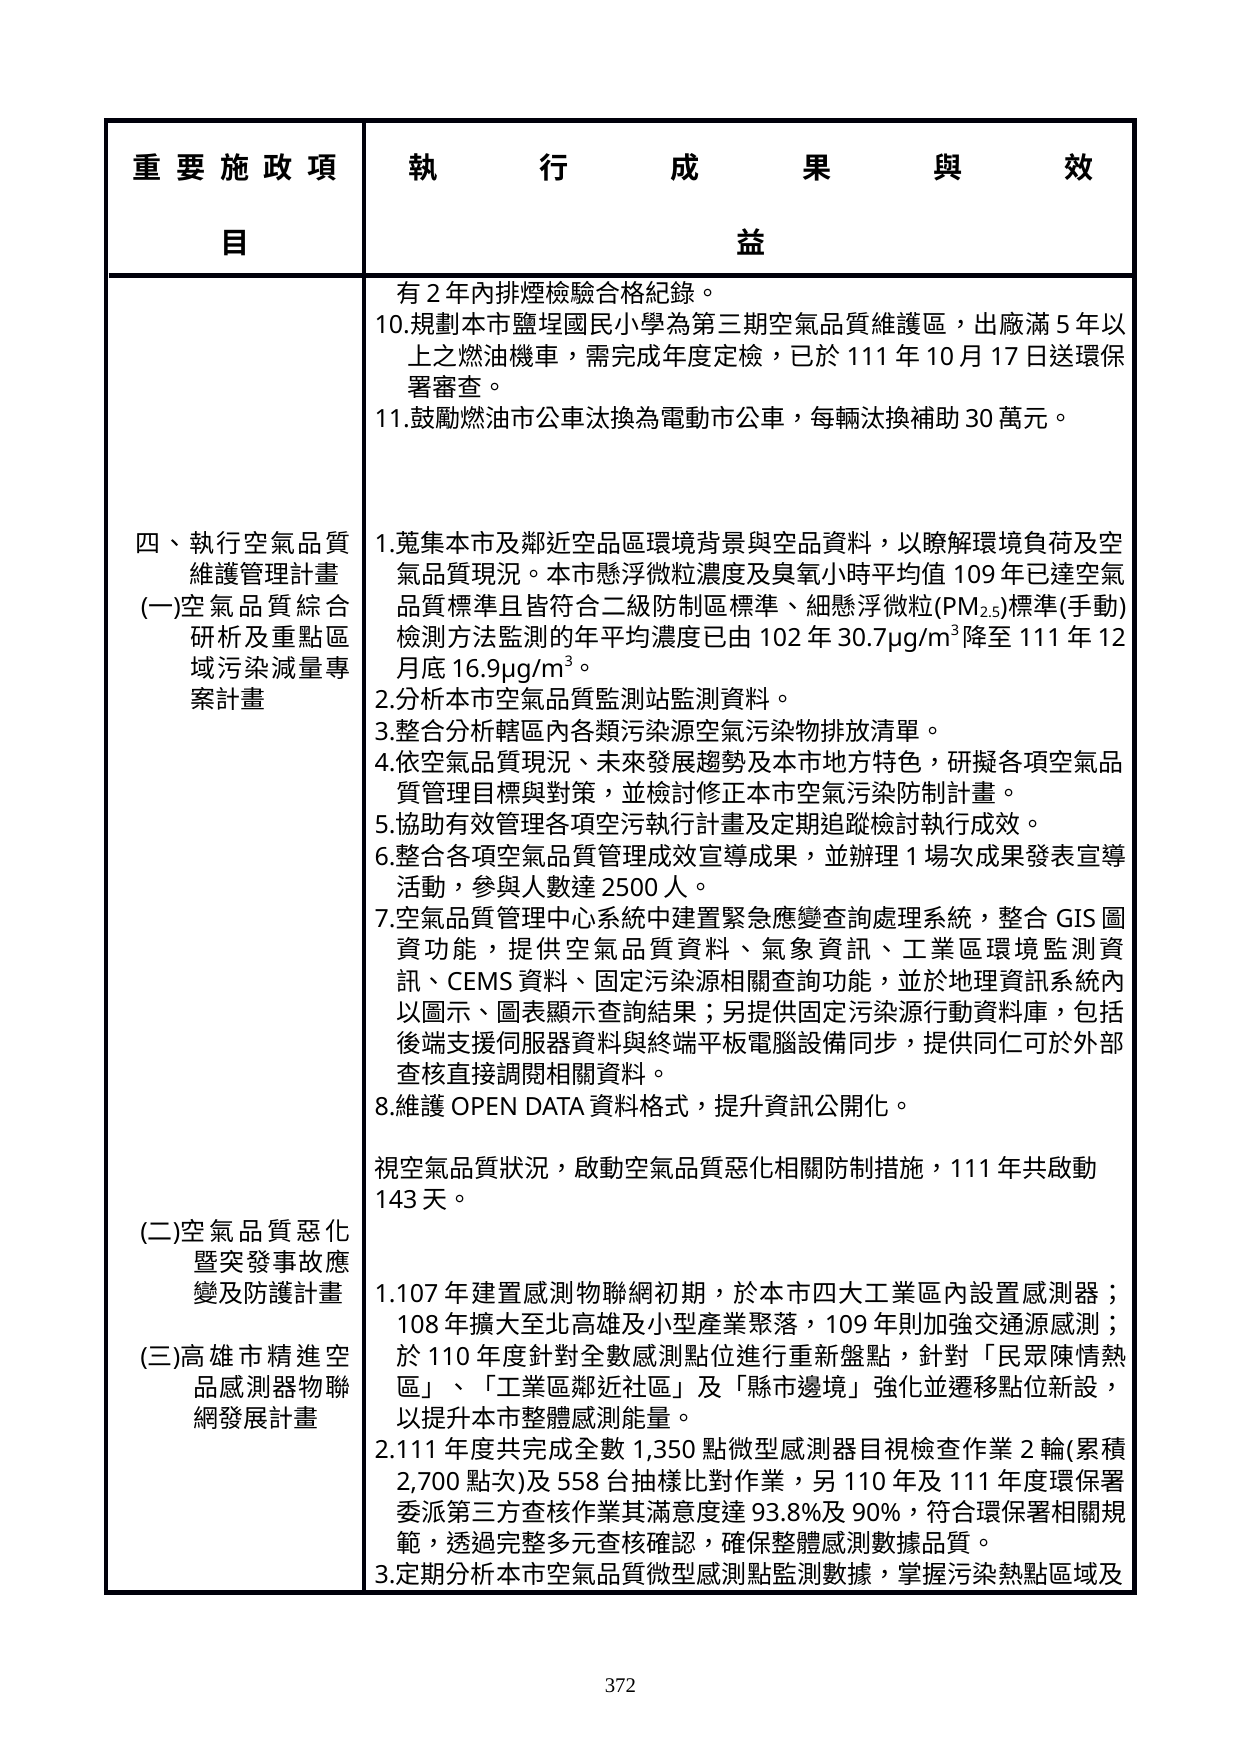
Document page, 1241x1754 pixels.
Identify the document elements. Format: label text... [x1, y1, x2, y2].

table_header 重要施政項目 [108, 123, 362, 273]
table_cell 壹、空氣污染防制及噪音管制 一、固定污染防制各項管制計畫 固定污染源許可管制計畫 固定污染源連續自動監測設施系統管理計畫 固定污染源空污費徵收計畫 揮發性有機物稽查管制計畫 高雄市空氣污染巡查檢測計畫 高雄市室內空氣品質管理計畫 高雄市餐飲業暨紙錢集中焚燒輔導計畫 高雄市補助餐飲業及攤商裝設或租賃空氣污染管末處理設備計畫 高雄市固定污染源總量管制管理計畫 二、逸散污染源管制各項計畫 加強街道揚塵洗掃計畫 營建工程空氣污染防制費徵收、審查暨查核計畫 河川揚塵管制 空品淨化區業務計畫 三、移動污染源各項管制計畫 降低機車空氣污染綜合計畫 執行柴油車排煙管制計畫 四、執行空氣品質維護管理計畫 空氣品質綜合研析及重點區域污染減量專案計畫 空氣品質惡化暨突發事故應變及防護計畫 高雄市精進空品感測器物聯網發展計畫 五、噪音振動管制 本市航空噪音補助 本市道路、鐵路及大眾運輸系統噪音管制事項 貳、土壤及水污染管理防治 一、水污染防治 流域污染調查與總量管理 民眾參與計畫 二、飲用水管理 飲用水水質監測及宣導 三、土壤及地下水污染防治 土壤及地下水調查及驗證工作相關計畫 土壤及地下水場址列管狀況 四、毒性化學物質管理 管制現況與宣導 五、環境用藥管理 管制現況與宣導 六、毒性化學物質災害防救 毒災聯防組織建置與訓練 毒災防救演練 參、垃圾集運、一般廢棄物回收、環境消毒及病媒防治、溝渠清疏、公廁管理及整修 一、垃圾集運、與資源回收 垃圾清運維護市容環境 二、一般廢棄物回收 提升回收量，降低垃圾清運量 三、環境消毒及病媒防治 依據「高雄市登革熱生態滅蚊防疫計畫」，持續配合市府「孳檢為主，消毒為輔」之登革熱防治策略 辦理「高雄市滅鼠週」前發放，以防治家鼠危害 四、溝渠清疏 每年清疏各行政區，並將每日清疏作業情形上傳溝渠清疏平台公告市民周知 每年汛期前完成易淹水路段清疏作業 五、公廁管理及整修 推動「全面提升優質公廁精進計畫」，加強公廁維護檢查 六、補助汰換老舊垃圾清運車輛計畫(中央補助款) （一）低碳垃圾車補助汰換 七、資源回收工作計畫(中央補助款) 推動資源回收工作，暢通資源回收管道，提升資源回收成效 八、清潔隊隊員人力補充 清潔隊員甄試，陸續分發進用 肆、都市廢棄物處理 一、都市垃圾處理 以多元化處理垃圾並邁向自動化之管理 以「再利用為主，最終處置為輔 」之政策，推動垃圾零廢棄目標 以掩埋處理解決本市不可燃、不適燃及緊急時廢棄物 之清理問題 執行衛生掩埋場管理計畫 二、事業廢棄物管理 建立事業機構事業廢棄物處理資料，查核管理各列管事業機構及立案之事業棄物清除處理機構 伍、環境影響估及公害糾紛調處 一、環境影響評估 審查環境影響評估案件暨監督查核管理 宣導環境影響評估 二、淨零城市及永續發展 辦理高雄巿永續發展會會議 建構永續淨零城市 執行低碳永續家園執行計畫 執行綠色消費及採購業務推動計畫 成立ICLEI辦公室，積極參與國際事務 三、公害糾紛調處 強化公害糾紛處理機制 公害糾紛宣導 陸、環境教育 一、辦理環境教育相關事項 辦理環境講習及環教第19條查核 辦理環境教育宣導及活動 國家環境教育獎(初選) 環境教育設施場所及環境教育機構認證 補助辦理環境教育計畫及環境教育人員認證 社區及志工培力 重塑清淨海岸風貌 向海致敬-海岸清潔維護 柒、環境污染稽查 一、環境稽查 違反環境衛生 稽查工廠(場)、營建工地空氣污染與噪音稽查成效 二、水污染稽查 人民陳情水污染案件稽查 飲用水稽查 依據環保署「110年度飲用水管理重點稽查管制計畫」，針對本市各項飲用水稽查採樣項目辦理情形 捌、環境污染檢驗 一、環境空氣品質監測 人工監測站 自動監測站及監測車 二、環境水體水質監測暨檢驗 河川水質監測 湖潭水質監測 三、飲用水檢驗分析 四、其他空氣、水質、廢棄物等檢測(包含地下水、事業廢(污)水、廢棄物檢驗分析、異味污染物量測) 五、噪音及環境中非游離輻射監測 環境及交通噪音監測 環境中非游離輻射監測 六、實驗室QA／QC檢驗 能力試驗計畫 實驗室認證 玖、中區資源回收廠 一、業務管理 回饋設施及環保教育宣導業務 二、垃圾焚化業務 垃圾焚化規劃 垃圾焚化操作 三、岡山廠垃圾焚化業務 垃圾焚化規劃 垃圾焚化操作 拾、南區資源回收廠 一、業務管理 一般事務 回饋設施營運 二、垃圾焚化操作 營運業務 操作業務 三、仁武廠區 業務管理 垃圾焚化規劃 垃圾焚化操作 回饋金之執行使用 回饋設施營運 拾壹、整體風險管理(含內部控制)推動情形 [108, 274, 362, 1590]
table_header 執 行 成 果 與 效 益 [366, 123, 1132, 273]
table_cell 賡續推動許可制度；確認固定污染源污染物排放量資料，並建立資料庫；111年1月至12月共受理固定源設置49件次、變更5件次、操作59件次、異動305件次、展延343件次及補換發證145件次，共計906件。 核發設置許可證60件、操作許可證653件。 執行703條製程許可證法規符合度查核，未依據固定污染源操作許可證規定操作之製程，依法進行告發處分。 執行41根次公私場所排放口定期檢測現場監督作業，確保檢測公司均依照標準流程進行檢測，以維護檢測數據之公正性。 執行展延通知及資訊公開通知，共計381件及235件。 辦理1場次之空污改善會議。 本市公告應連線第一批至第五批公私場所共有31家工廠109根排放管道，除中鋼公司4根次無法裝設儀器之管道外，其餘皆已完成連線；而非公告對象自行連線共有8根。根據最新公告之管理辦法所有連線工廠應傳送即時資料，目前已全數進行即時資料傳輸。 執行各項功能查核：相對準確度測試查核25根次、相對準確度測試監督26根次、標準氣體查核27根次、不透光率查核16根次、不透光率監督20根次、二氧化氮查核20根次、法規符合度查核84根次及現場評鑑5廠次。 111年辦理「CEMS管理辦法宣導說明會」1場次。 執行110年第4季~111年第3季空污費申報建檔共5,443家次，空污費審查共5,443家次，其111年度追繳金額為658萬元。 以「空污費網路申報及查詢系統」為比較基準，藉由現場查核、上下游比對及與固定空氣污染源管理資訊系統比對等方式，強化數據正確性及確認業者申報方式之合理性。其111年度共追繳空污費658萬元。 統計111年1-12月辦理收繳空污費共5億0,974萬餘元。 執行本市110年度現場查核作業，空污費針對SOx、NOx、VOCs及TSP等污染物進行現場查核，共計完成275家次；排放量查核共計76家次。 111年度共辦理2場次法規暨申報系統使用說明會，共邀集259家公私場所與會輔導；辦理2場次高雄市汽電共生鍋爐生煤使用管控研商會議，協商減煤56.8萬公噸；辦理1場次揮發性有機物自廠係數建置申請審查會議。 執行159家次VOCs納管行業法規符合度查核及排放量確認作業。 查核12家次流通市場販賣塗料標示規範符合情形，查有8家次販賣有法規管制類別塗料，其商品皆有依法標示規範內容。 查核石化製程廢氣燃燒塔操作狀況27廠次，針對未符合法規規範者皆有要求業者進行改善。 VOCs行業別申報審查609件次、廢氣燃燒塔相關使用申請審查63件次及歲修申請作業審查144件次、加油站相關申請文書審查526件次。 執行石化製程歲修期間現場查核15家次，查有相關歲修單元未有效收集廢氣者，現場立即輔導業者進行修護改善。 執行石化製程及儲槽設備元件檢測42,061點次與裝載操作設施設備元件洩漏調查8,010點次，檢測有洩漏點數共345點，統計洩漏元件經修護後達成之VOCs削減量為51.31噸。並運用紅外線氣體顯像測漏儀執行石化業設備元件洩漏監測共21小時。 執行排放管道VOCs檢測10根次、周界或管道異味官能檢測作業16點次、內浮頂槽浮頂上方VOCs濃度檢測30點次及冷卻水塔VOCs濃度檢測10點次，共測有管道異味官能檢測作業1點次及內浮頂槽浮頂上方VOCs濃度檢測2點次，不符法規標準。 更新本市加油站家基本資料庫267家次，並執行50家加油站之油氣回收(A/L)檢測作業，共抽測995支油槍，執行25站次氣漏檢測作業。另執行加油站油氣回收設施現場查核及輔導58站次，查有相關油氣逸散單元，現場立即輔導業者進行修護改善 邀請專家學者辦理4場次固定污染源空氣污染物減量輔導會議。 辦理轄內未列管公司場所清查作業507家次。 辦理戴奧辛及重金屬污染源巡查作業，以掌握排放源之實際操作現況，進行全面法規符合度巡查工作209根次查核。 辦理可能異味來源工廠巡查作業360家次，並辦理5場次減量輔導會議。 辦理農廢露天燃燒巡查作業及宣導說明會，共計巡查493公頃並辦理2場次宣導說明會。 辦理管道檢測作業，管道戴奧辛檢測9根次、重金屬檢測10根次、異味檢測10根次，並於指定位置完成鋼瓶採樣分析作業6點次。 辦理有害空氣污染物空品監測作業，完成楠梓空品測站戴奧辛、重金屬、及酸鹼氣體空品監測各4次，大社工業區周界重金屬及醛酮化合物空品監測各6點次、揮發性有機物空品監測23點次、酸鹼氣體空品監測16點次，臨海工業區及中油高雄煉油廠之揮發性有機物空品監測37點次。 111年度完成五常里民宅、三奶里活動中心及潮寮國中之OP-FTIR連續監測各計365日，另新設大社工業區南側OP-FTIR測站並執行連續監測計275日。 執行室內空氣品質巡查檢測計302場次，包含本市公告列管場所及預公告新增場所。 執行17家公告場所稽查檢測作業及13家非公告場所標準值檢測作業，其中一間醫療機構二氧化碳濃度超標，經改善後已符合標準。 本年度總計核發189家自主管理標章，包括公告場所68家優良級標章、109家良好級標章；非公告場所10家優良級標章、2家良好級標章。 辦理2場次室內空氣品質自主管理標章宣導說明會。 辦理2場次輔導改善會議，提供具體改善方案或建議予場所，作為其室內空氣品質檢討及改善之依據。 111年完成104家次寺廟巡查作業，其中新增擴充巡查寺廟基本資料2家次、更新維護寺廟基本資料102家次。於三大節慶辦理紙錢集中燒活動，總收運量為823.39公噸，以功代金本年度配合環保署政策推動全國性以功代金超商平台募款活動，111年度本市共新增4家社福團體加入，目前參與之社福團體計有19家；111年度以功代金響應金額約為新台幣108.7萬餘元，並於8月21日配合「淨零綠生活澄清湖環湖走騎活動」進行以功代金現場擺攤宣導；結合南區廠及仁武廠新設置紙錢專用金爐推動平日紙錢集中燒活動，統計至12月31日，共收運32.6公噸。統計111年紙錢集中焚燒及以功代金成果，推估約可減少燃燒紙錢866.86公噸，減少粒狀污染物污染物排放量3.05公頓。 111年餐飲業巡查作業完成巡檢405家次，其中包含「行政院環境保護署-餐飲業空氣污染防制設施管理辦法」納管之一定規模餐飲業共計列管75個單位、344家餐廳；此外，針對非屬一定規模餐飲業巡查61家次；配合召開1場次「餐飲業法規宣導說明會」；另辦理國中小教育宣導會議5場次。 受理申請餐飲業及攤商裝設或租賃空氣污染管末處理設備案件，已完成補助43家餐飲業，共計新增靜電機74台、水洗機7台、異味處理機2台及活性碳吸附裝置4台，其中設備採用購置方式有78台、租賃有9台，每年可削減懸浮微粒1.441公噸、非甲烷碳氫化合物7.015公噸。 完成排放量減量分析作業：高屏地區空氣污染物總量管制第一期程共列管468家既存固定污染源，統計至第一期程最後四季，實際減量約10,527公噸空氣污染物。 已核發削減量差額共99件，TSP、SOx、NOx、VOCs核發量分別為769.1、5,552、7,793.1、2,718.9公噸；並已有完成73件差額交易移轉案件，總交易移轉量合計為2,135公噸，及已辦理30家次固定污染源空氣污染物削減量差額抵換作業。 已完成74家次公私場所提出新設或變更固定污染源污染物排放量增量抵換來源案件申請會審審核，包含17家次新設或變更達一定規模案件及57家次未達一定規模之設置或操作許可證申請案件。 統計目前尚有實際削減量差額證明有效期屆滿辦理展延前，須將指定10%差額限交易予不同法人，包含：粒狀污染物約70公噸、硫氧化物486公噸、氮氧化物744公噸、揮發性有機物133公噸。另為優先掌握各公私場所向環保局提出收回申請意願，環保局已於111年12月9日函文各公私場所。 採用2部中型油電複合動力洗街車及2部小型掃街機具，針對本市PM10濃度較高行政區域，進行加強街道揚塵洗掃工作，111年度共計完成機具洗街8,509.12公里、機具掃街4645.66公里。 推估TSP削減量：181.54公噸；PM10削減量：34.20公噸；PM2.5削減量：7.99公噸。 執行道路普查300條及作業現場自主查核30條。 完成洗掃作業前後街塵負荷檢測成效評估工作，平均街塵負荷削減率為55.30%、坋土負荷削減率為53.30%。 111年度1-12月營建空污費共徵收7,038件，徵收金額326,945,805元。 111年度邀請本市營建業主、承包商、公家機關、大型營造公司等單位，舉辦「營建工程空氣污染防制費查核及巡查管制宣導線上說明會」2場次；並辦理技術轉移教育訓練1場次。 111年度10月辦理「營建工地智能管制新模式」成果記者會1場次，廣邀媒體記者宣導新式空氣污染防制設備，以達宣傳效果。 111年度1-12月共計完成20,775處次營建工地、河川疏濬工程等之(稽)巡查及建檔作業。其中，假日巡查數量達1,207處次。 公共道路洗掃清潔維護：針對公共道路之管線工程及污染之公共路面清潔執行維護作業，111年1-12月共有57家工地及72家工廠認養洗掃工區周邊道路，以加強維護周邊環境，統計111年1-12月度總洗掃道路長度為42,919.32公里，推估TSP粒狀污染物減量達592.29公噸。 111年度於高屏堰110及111年採售分離週邊計畫(右岸出料)、高雄市第95期市地重劃工程、高雄市第96期市地重劃工程、儲槽新建工程、新加坡商英特格股份有限公司高雄路竹園區廠房新建工程，等5處架設CCTV監控作業即時監控系統架設，以即時掌握營建工地防制設施完善及現場施工情形。 111年度1-12月共完成10場工地周界TSP檢測，另完成15點次施工機具油品抽測，檢測結果皆符合法規標準。 111年度1-12月共完成施工機具調查108件，施工機具排煙檢測(不透光)60件，有57台施工機具檢測值符合儀器測定認定標準1.0 m-1以下，並核發施工機具自主管理標章共計28張，另輔導工地裝設濾煙器10台。 辦理本市固定源散性粒狀污染物稽巡查作業，統計111年度1-12月完成1,907點次巡查作業，其中180件為假日巡查或機關指定。 111年度1-12月執行本市工業區路面巡查作業，共計完成548處次，2處次路面髒污案件，現場已立即改善。 協助執行營建噪音巡查作業，統計111年度1-12月完成363點次檢測數。 111年度1-12月完成港區37個巡查天，並參與港區裝卸業者說明會議，提供空氣污染防制相關意見供高雄港務分公司及裝卸業者們參考。 111年分別完成高屏溪裸露灘地里嶺大橋至雙園大橋間例行性巡查119天次。 111年辦理2場次高屏溪沿岸校園河川揚塵防護宣導說明會，宣導人數共約398人次。 111年辦理2場次高屏溪沿岸區里河川揚塵防護宣導說明會，宣導人數共約423人。 111年辦理1場次高屏溪河川揚塵預通報中級演練，參與人數約58人。 111年辦理1場次與環保署、水利單位及屏東縣環保局召開揚塵防制聯繫會議，主要討論目前河川揚塵防制現況、裸露地改善區域規劃及提出未來建議工作事項，以利後續本市對河川揚塵防制作為。 111年完成2次高屏溪裸露灘地衛星影像面積調查。 完成拍攝1部河川揚塵防制宣導影片，於辦理各項河川揚塵防制宣導作業時，提供民眾觀看，以達宣導成效。 建置及維護高屏溪沿岸揚塵預警及通報系統，除提供即時空氣品質預警訊息外，並提供相關氣象背景資料，作為後續預警通報之參考。 111年完成4次高屏溪沿岸裸露地分佈狀況及周邊污染源空拍。 111年針對高屏溪沿岸易發生河川揚塵污染路段共進20,234.5公里洗街作業TSP削減量達279.24公噸、PM10削減量達52.6公噸。 依據『高雄市政府空氣品質淨化區設置及管理要點』，持續推動公私有土地或國有非公用土地設置空品淨化區，111年度共計核定13案空品淨化區，其中5案已完工，8案不及於當年度設置，保留至112年執行，5案新增綠地面積3072M2、5處綠牆新增綠地面積244M2。 建置空品淨化區進行線上自主提報以及線上申報系統。更新環保署及本市空污基金補助設置之空品淨化區相關基本資料庫、綠化減碳及污染物淨化量資料庫、成果現況網頁。 全面推動441處空品淨化區自主管理，本年度完成本市空品淨化區200處基地現場查核作業，428處(經扣除13處無法提報)配合自主管理線上提報，提報率達100%。 完成70處基地碳匯量測作業，調查喬木數量4,404株，碳匯量總計為1,946.0236公噸/年。 完成441空品淨化區基地之綠覆率百分比之查核紀錄，並計算其平均綠覆率為96.81%。 辦理1場次空品淨化區績優單位頒獎暨空污基金補助宣導說明會、1場次空品淨化區認養維護說明會。 拍攝空品淨化區宣導影片一部、2處（4場次）校園喬木碳匯量測教學、1場樹木碳匯宣導活動、1場環境教育宣導，製作宣導品505份。 輔導15處考評成績較差且有意願配合改善之空品淨化區，完成實質改善工作。 完成本市三個行政區（大樹區、旗山區、美濃區）全區裸露地調查，另加強仁武區裸露地調查，以上共計巡獲15筆裸露地，面積約為2.0889公頃，經輔導改善後，裸露地綠化或改善總面積約1.9687公頃，改善完成率94.25%。 媒合40家企業及11個社區，認養43處空品淨化區。 持續更新及維護空品淨化區資訊網。 篩選忠義國小、愛群國小、大寮國中3處空品淨化區，輔導設置3面植栽教育解說牌，提升校園淨化區周邊運用功能。 已完成車牌辨識作業共拍攝305,675輛次，已定檢數247,902輛次，經車牌辨識作業查驗行駛中車輛定檢完成率為81.1%。 完成機車路邊攔檢2,558其中不合格數295輛次，不合格率為11.5%；檢測不合格機車已完成複驗改善290輛次，複驗改善完成率為98.3%。 111年淘汰1-4期老舊機車共58,750輛。 至111年12月止空氣污染物削減量部分，NOX削減量為91.6噸，PM2.5削減量為19.5噸，NMHC削減量為447.7噸，CO削減量為1,272.0噸，主要的削減量來自定檢不合格機車調修改善、老舊機車淘汰、未定檢機車路邊攔檢不合格複驗改善。 受理申請汰舊1-4期車案件，完成審查並符合累計5,772件，已完成撥款補助累計共4,626件。受理高雄市汰舊並新購電動二輪車申請，完成審查並符合計3,266件，已撥款補助計2,631件，受理高雄市純新購電動二輪車申請，完成審查並符合計6,272件，已撥款補助計5,366件。另受理汰舊並新購七期燃油車申請，完成審查並符合計2,506件，已撥款補助計1,995件。 辦理機車排氣檢驗站線上教育訓練2場。 完成海報512張。 完成年度充電站巡檢工作65座及使用率低充電站拆除或轉移20座公共充電站。 完成年度汰舊老舊機車補助、機車排氣定檢、機動車科技執法噪音…等，相關宣傳及成效新聞稿3則及粉絲團文章製作8篇。 111年柴油車檢測排煙共14,034輛次，執行站內全負載及無負載檢測共計有9,975輛次，站內檢測不合格車輛有340輛，不合格率為約3.4%。 完成路邊攔檢排煙共387輛次,不合格為120輛次,整體不合格率為約31.0%。 柴油車油品檢查9,363輛次，抽油送驗40件進行含硫量檢測，其中有2件檢驗不合格，平均不合格硫含量濃度為46ppmw。 維護0800-721721免付費電話預約檢測系統。 落實推動柴油車自主管理制度共計簽約有5,692家，加入柴油車自主管理總車輛數共15,144輛次。 推動「保養為主、檢驗為輔」落實使用中柴油車保檢合一制度，環保局已完成13家柴油車認可保養廠，輔導建置執行排煙檢測能力，以落實車輛檢修品質，有效管制柴油車污染；推動認可保養廠授權為定檢示範站執行柴油車排煙檢測作業，共已有12家認可的保養廠檢驗能力評鑑合格，其中有9家已配合設立定檢示範站，協助檢驗本市柴油車輛，111年共計完成3,652輛檢驗，並提供檢測補助費用共711,000元。 推動「行動檢測站」到場檢測服務作業，結合柴油車自主管理措施，檢驗符合標準即可核發分級標章，並優先以公務單位做起，先公後私，逐步擴大服務對象。111年持續於高雄港區及台糖大型車停車場設置行動檢測站提供業者免費檢測服務；另外為管制配合運送四大超商之柴油物流車輛及進出焚化廠之廢棄物清除處理柴油車輛，協助至統一速達、捷盛運輸及億裕通運行動檢測服務；另外未擴增服務對象，協助至台電公司各營業處協助檢測作業。111年共計完成檢驗1,342輛，核發1,340張自主管理標章。 劃設本市第一期空氣品質維護區，已於110年8月5日完成公告，111年2月5日生效實施，管制範圍包含澄清湖、駁二藝術特區及壽山動物園等3處風景區，管制對象：出廠滿5年以上之柴油大客車，需有1年內排煙檢驗合格紀錄；出廠滿5年以上之燃油機車，需完成年度定檢。統計111年進出車輛符合率已超過9成。 劃設本市第二期空氣品質維護區，已於111年10月20日完成公告，112年4月20日生效實施，管制範圍包含高雄港區第一至第六貨櫃中心，管制對象:出廠滿5年以上之柴油大貨車及曳引車需有2年內排煙檢驗合格紀錄。 規劃本市鹽埕國民小學為第三期空氣品質維護區，出廠滿5年以上之燃油機車，需完成年度定檢，已於111年10月17日送環保署審查。 鼓勵燃油市公車汰換為電動市公車，每輛汰換補助30萬元。 蒐集本市及鄰近空品區環境背景與空品資料，以瞭解環境負荷及空氣品質現況。本市懸浮微粒濃度及臭氧小時平均值109年已達空氣品質標準且皆符合二級防制區標準、細懸浮微粒(PM2.5)標準(手動)檢測方法監測的年平均濃度已由102年30.7μg/m3降至111年12月底16.9μg/m3。 分析本市空氣品質監測站監測資料。 整合分析轄區內各類污染源空氣污染物排放清單。 依空氣品質現況、未來發展趨勢及本市地方特色，研擬各項空氣品質管理目標與對策，並檢討修正本市空氣污染防制計畫。 協助有效管理各項空污執行計畫及定期追蹤檢討執行成效。 整合各項空氣品質管理成效宣導成果，並辦理1場次成果發表宣導活動，參與人數達2500人。 空氣品質管理中心系統中建置緊急應變查詢處理系統，整合GIS圖資功能，提供空氣品質資料、氣象資訊、工業區環境監測資訊、CEMS資料、固定污染源相關查詢功能，並於地理資訊系統內以圖示、圖表顯示查詢結果；另提供固定污染源行動資料庫，包括後端支援伺服器資料與終端平板電腦設備同步，提供同仁可於外部查核直接調閱相關資料。 維護OPEN DATA資料格式，提升資訊公開化。 視空氣品質狀況，啟動空氣品質惡化相關防制措施，111年共啟動143天。 107年建置感測物聯網初期，於本市四大工業區內設置感測器；108年擴大至北高雄及小型產業聚落，109年則加強交通源感測；於110年度針對全數感測點位進行重新盤點，針對「民眾陳情熱區」、「工業區鄰近社區」及「縣市邊境」強化並遷移點位新設，以提升本市整體感測能量。 111年度共完成全數1,350點微型感測器目視檢查作業2輪(累積2,700點次)及558台抽樣比對作業，另110年及111年度環保署委派第三方查核作業其滿意度達93.8%及90%，符合環保署相關規範，透過完整多元查核確認，確保整體感測數據品質。 定期分析本市空氣品質微型感測點監測數據，掌握污染熱點區域及好發時段，作為空氣污染稽核輔導應用參考，以提升稽查成效，相關計畫運用微型感測器感測分析之污染熱區，於111年1月至12月成功裁罰件數為18件，累積開罰529.904萬元。 111年1月至12月針對重大污染事件，提供即時空品資訊，判斷污染影響範圍，縮短應變時間，對於火災、揚塵污染、工廠異常運作等累積應用62件次。 111年辦理4場次空氣品質及空氣污染認知宣導活動，建立大眾對於空氣盒子、微型感測器數據與環署測站的差異認知。 111年度審查案件數，合計共6件。初審及現勘後全數合格，已函送高雄國際航空站辦理後續複審事宜。 交通噪音監測：111年度完成本市各噪音管制區民眾陳情交通噪音監測共13件。 配合行政院環境保護署年度工作重點，執行「111年度工業區水污染防治管理計畫」，稽查324次、採樣324次。 推動排放許可、申報制度，以確實有效管制污染源；111年列管之水污染源3,343家，包含公共下水道系統6家、社區下水道系統100家、工業區下水道系統11家及指定地區場所專用下水道29家，餘為排放地面水體者之事業單位3,197家，均依法要求申請廢(污)水排放許可證(文件)列管。 截至111年12月底轄境內水污染防治許可案件共1,262件，依申請案件類別統計，申請水污染防治措施計畫者有329件、排放地面水體許可證145件、簡易排放許可文件229件、貯留許可文件99件、營建工地逕流廢水削減計畫394件、廢水管理計畫9件、試驗計畫書3件、CWMS措施說明書及確認報告書54件。 另督促事業及污水下水道系統依規定設置廢(污)水處理專責單位或人員，目前實際設置專責單位90家，甲級專責人員94家，乙級專責人員289家。 落實使用者付費原則，針對本市排放地面水體之事業完成169家次水污染防治費查核作業。 配合行政院環境保護署年度工作重點，推動畜牧糞尿資源化政策，111年輔導24家畜牧場核准使用沼液沼渣作為農地肥份使用。 獲環保署補助建立轄內沼液沼渣肥分使用運輸施灌體系，統計至111年12月31日止，共完成沼液集運2481趟次、集運施灌量9362.5噸。 111年9月16日辦理1場次水污染教育訓練，對象為環保局人員，教育訓練課程為：「新水系統簡介及操作技術轉移活動」。 111年度辦理事業水污染防治法規說明會於7月25日、7月27日、8月22日、8月23日、9月6日及10月5日、10月12日、10月13日的上下午，共11場，對象為本市列管事業(包含畜牧場、社區大樓等)，說明會主題為「畜牧業水污染防制法暨資源化期程說明暨常見違規樣態說明」、「已通過用戶(畜牧戶、農戶)進行沼液沼渣施灌說明」、「新申請媒合沼液沼渣農地肥分使用說明宣導」、「111年高雄市水污染防治法法規宣導說明會」等。 於111年9月19日公告修正「後勁溪流域廢(污)水氨氮排放總量管制方式」，並即日生效。 辦理「水環境巡守隊淨溪淨川暨水質檢測活動」共計13場約460人參與。 於111年12日4日辦理水環境巡守隊成果發表會，感謝水環境巡守志工這ㄧ年來，對高雄市區內水環境品質辛苦的維護，及增進巡守隊彼此間的交流，加強巡守隊與環保局間的聯繫。 持續監控本市飲用水水質、並加強進行自來水水質監測、包盛裝飲用水水源水質稽查與水源供應許可證之核發，掌握水質狀況，以確保本市飲水之安全。 執行自來水配水系統用戶管線固定點採樣共完成562件，合格562件，合格率100%，不合格項目已立即要求自來水事業改善完成；簡易自來水抽驗水樣8件，合格8件，合格率100%。 執行自來水淨水場水源水質稽查計48場次，合格率100%；執行簡易自來水水源水質稽查計9場次，合格率100%。 執行飲用水連續供水固定設備稽查430件，合格率100%；抽驗水質323件，合格率100%。 執行自來水水質處理藥劑稽查12件，合格率100%；採樣檢驗藥劑12件，合格率100%。 執行包裝及盛裝飲用水水源查驗29件，合格率100%；盛裝水站(加水站)核發水源供應許可證364件次，稽查196件次。 飲用水水源水質保護區或飲用水取水口一定距離內之土地申請查註案件476件，查註地號為3300筆。 天然災害發生時，飲用水安全維護之宣導： 111年5月16日飲水設備維護好，你我飲水沒煩惱/高雄市政府環境保護局臉書。 111年7月24日飲水設備維護好，你我喝水沒煩惱/高雄市政府環境保護局臉書、環保局稽查飲用水設備及抽驗水質均合格/中華日報、飲水設備維護好，你我喝水沒煩惱/蕃薯藤。 111年度辦理「安全飲用水宣導」之活動於111年3月21日、3月23日、6月17日、7月26日、8月24日、10月21日共辦理9場次，參與人數共計836人，對象為高雄市加水站水源供應業者、民營運動場館及學校師生，宣導主題為「安全飲用水、水源供應許可管理辦法、飲用水連續供水固定設備使用及維護管理辦法」及「DIY簡易淨水系統實作」等。 111年度高雄市土壤及地下水調查及查證工作計畫： 完成305組土壤樣品及60口次地下水監測井採樣分析工作業。 執行本市548口地下水監測井巡查作業暨98口外觀維護、25口井體修復、69口井況評估、14口再次完井、5口異物排除、1口標準監測井設置、22口標準監測井廢井、27口簡易井設置及5口簡易井廢井等作業。 每月一次場址現場監督查核工作。 協助2件法律訴訟案、1件次法律訴願案。 辦理5場次(15小時)土壤及地下水污染整治技術與相關法令教育課程、3場土污法相關法規說明會及5場次校園土壤及地下水污染預防觀念宣導說明會。 辦理線上審查本市今年4次約907家貯存系統申報資料；執行本市16處地下儲槽系統基本資料及法規符合度查核及20處具高污染潛勢地下儲槽系統預防性體檢工作，並協助審核。 執行並完成386處地上儲槽系統法規符合度確認及輔導工作。 「高雄市地下水污染場址管理計畫(計畫期程至111年6月)」： 工業區場址定期監測管理，針對4處目標工業區與場址之監測最佳化與評估污染團變動，並建立工業區污染潛勢風險地圖。本計畫四季(109年09月至111年03月)一共完成地下水採樣254口次，包含臨海工業區60口、仁美地區23口、楠梓園區147口與高雄園區24口等四處工業聚落，掌握污染濃度趨勢變化。 執行中油大林廠油槽區高污染潛勢土壤調查點位，共計56點次；豐枯水期地下水採樣調查，共計10口次。 完成建置4處污染工業聚落污染潛勢風險地圖及模擬污染情形。 仁美模場共完成3次藥劑灌注、3次甲烷抑制劑投入及執行21次現場採樣。 111年05月31日辦理HGCP模式模擬教育訓練1場次，對象為環保機關承辦，教育訓練課程為：「HGCP模式模擬技術教育訓練」。 「高雄乙烯事件緊急應變暨周邊場址監督管理計畫(計畫期程至111年8月)」： 完成乙烯場址應變後污染通量評估24組及場址周界豐水期監測6組，掌握應變成效及地下水周界變化。 完成乙烯場址緊急應變，累計涵蓋高濃度污染回收約5.345公噸及地下水生物循環系統進行污染邊界攔阻，添加生物營養鹽累計約3,021.9L，使下游周界標的污染濃度因大幅下降99 %。 完成乙烯場址專家諮詢委員會1場次、教育訓練2場次及影像記錄1件次。 完成設置原住民會館連續氣體監測器，並配合每周FID監測至少1次。 專案管理苓雅區及前鎮區4處污染場址，並每月定期巡查。 「中油高煉廠土壤與地下水污染監督管理與專業技術支援計畫(計畫期程至113年10月)」： 執行第三區土壤污染改善完成查證作業，計執行160點次土壤VOCs及TPH分析作業。 執行第1-1區及第三區地下水污染改善完成查證作業，計設置22口簡易井、9口標準井，及執行30口次地下水VOCs及TPH分析作業。 執行第三區離地改善土方改善完成查證作業，計執行61點次土壤VOCs及TPH分析作業。 執行第1-1區土壤及地下水污染改善完成查證作業，計執行5點次土壤VOCs、TPH分析作業及設置2口簡易井、執行2口次地下水VOCs及TPH分析作業。 累計執行70次第三區改善區每日巡查作業及55次第四區周界異味巡檢作業(每2週1次)，另執行24次廠內列管場址現場查核作業(每2週1次)及12次廠外列管場址現場查核作業(每月1次)。 協助辦理6場次中油高煉廠監督查核會議。 完成123件報告審查及協助辦理17場專案分組會議。 「高雄市鼓山區內惟段九小段54及55地號污染場址調查評估計畫(計畫期程至112年12月)」： 完成54及55地號第一階段土壤補充調查採樣及現場篩測，共計執行50點次土壤重金屬分析作業,總採樣進尺數量198公尺。 完成54及55地號第二階段土壤補充調查採樣及現場篩測,共計16點次,總進尺58m。 累計執行8次控制場址巡查，每次共4場次(每月1次)，另有完成一次空拍巡查作業（每半年一次）。 完成承諾廠址三維數位圖資拍攝。 「110年度高雄市土壤及地下水品質監測及管理計畫(計畫期程至111年5月)」： 每月一次場址現場監督查核工作(彌陀區及燕巢區)。 完成37組土壤樣品分析及110口地下水監測井採樣分析工作。 協助辦理1件法律訴訟案。 每四個月定期審查本市加油站申報資料；執行本市21處地下儲槽系統基本資料及法規符合度查核。 完成土污法八九條公告事業判定580件；土壤污染評估調查及檢測資料審核21件；公告事業現場查核25家。 辦理1場次土壤及地下水污染整治技術與相關法令教育課程或訓練。 「111年度高雄市土壤及地下水品質監測及管理計畫(計畫期程至112年5月)」： 每月一次場址現場監督查核工作(彌陀區及燕巢區)。 完成51組土壤樣品分析及9口地下水監測井採樣分析工作；1口2"監測井設置。 協助辦理1件法律訴願諮詢服務。 每四個月定期審查本市加油站申報資料。 完成土污法八九條公告事業判定1054件；土壤污染評估調查及檢測資料審核43件；公告事業現場查核40家。 辦理2場次土壤及地下水污染整治技術與相關法令教育課程或訓練。 本市已公告及列管之土壤、地下水污染場址總計62處，包括16處整治場址、39處控制場址、4處應變措施計畫場址及3處地下水受污染限制使用地區，列管面積約664公頃。 本市111年度異動公告列管之土壤、地下水污染場址為1處，由控制場址變更公告為整治場址。 本市111年度解除公告列管之土壤、地下水污染場址總計9處，包括2處整治場址、7處控制場址及3處應變措施計畫場址。 本市111年度合併公告列管之土壤、地下水污染場址總計5處，其中2處「楠梓區高楠段410、411地號」及「楠梓區高楠段27等21地號」合併為「楠梓區高楠段410等23筆地號」；其中3處「楠梓區高楠段324等5筆地號及後勁段月眉小段735地號」、「楠梓區高楠段327等3筆地號」及「楠梓區高楠段405等8筆地號」合併為「高楠段327等13筆地號及油廠段10地號」。 111年度共召開本府土壤及地下水污染改善推動小組2場次及專案分組委員44場會議。 輔導本市493家列管毒化物業者依毒性及關注化學物質管理法規定運作，現場輔導查核共計863家次，告發18件，辦理毒性化學物質運送聯單報備及變更共56,909件。 審核及核發毒化物許可證、登記文件、核可文件、關注化學物質核可文件、專責人員設置等新申請、換發、補發、展延、註銷案件共677件。審核「危害預防及應變計畫」、「運送之危害預防及應變計畫」、「應變器材、偵測及警報設備設置及操作計畫」共488件。 會同警察及監理單位人員實施「高雄市加強毒性化學物質運送管理聯合輔導稽查實施計畫」，計畫期間計攔檢113車次，攔查結果符合規定。 因應行政院環境保護署於110年8月20日日公告硝酸銨及氫氟酸為具危害性關注化學物質，111年度針對公告前已運作具危害性關注化學物質硝酸銨及氟化氫之業者執行查核輔導共60家次，輔導運作業者應於公告規定期限完成運作紀錄申報、容器包裝標示、取得核可等相關規定事項。 本年度邀請專家學者針對毒化物運作業者發生毒化災或火警事故，並擇毒性化學物質達分級運作量之業者執行現場勘查輔導，提供毒化物運作業者改善建議，共5家。 111年3月23日辦理2場次毒性及關注化學物質管理法規宣導及系統操作說明會、111年8月2日辦理2場次毒性及關注化學物質管理法規宣導及系統操作說明會、111年11月30日辦理1場次毒性及關注化學物質管理法規宣導暨系統操作宣導說明會。 111年3月2日及111年11月28日辦理2場次學校安全使用化學物暨食安宣導活動、災害防救疏散避難宣導活動及演練及運作化學物質宣導說明會。 111年12月22日辦理1場次毒化物釋放量減量暨毒災聯防組織成果宣導交流會。 加強環境用藥製造、販賣業及病媒防治業之查核，並辦理環境用藥製造、販賣業及病媒防治業之許可執照審核，共計列管環境用藥製造業3家、販賣業61家、病媒防治業194家、告發處分55件。 111年1至12月依據環境用藥管理法相關規定，加強偽造、禁用、劣質環境用藥及其標示查核，計查獲偽造、禁用、劣質環境用藥36件；執行市售環境用藥標示查核901件，環境用藥廣告查核240件。 環境用藥宣導： 111年03月06日發布新聞稿選購「有照」環藥商品，切勿「無照」上網販售、111年06月11日於新聞稿及社群網站發布「害蟲防治找專業 環境清理最重要」、111年4月4日發布社群網站環藥小學堂-安全用藥沒煩惱、111年6月8日聯合報111年夏季旅遊專刊刊登「環藥選購看字號，網路販售需有照」、111年6月11日於新聞稿及社群網站發布「害蟲防治找專業 環境清理最重要」、111年8月12日發布社群網站偽造環藥勿網拍 合法輸入省荷包、111年10月05日發布社群網站選購環「藥」有4「要」安全用藥沒煩惱。 111年6月24日辦理1場次環境用藥法規宣導說明會、111年11年11日辦理2場次環境用要法規及資訊系統操作說明會。 除草劑宣導： 111年03/12、04/25、05/15、06/27、07/19、08/13、08/31、09/19、10/08、12/19於社群網站宣導非農地禁用除草劑、111年11月12日發布社群網站環藥使用照步來 無照廣告尚母湯。 毒災聯防組織編制規劃： 本市列管毒性化學物質運作廠商達447家，為能即時於毒性化學物質災害事故發生時，迅速啟動聯防組織成員協助救災，依區域及毒化物特性分為13組，並不定期辦理相關訓練課程，以加強現場應變人員對毒災處理程序及應變設備操作之熟悉程度。 毒災聯防組織訓練： 111年4月22日辦理內部教育訓練及技術轉移1場次，課程內容為「運用毒災防救管理資訊系統進行毒災線上沙盤推演」、「攜帶式氣體偵測器進行原理操作及維護保養說明」。 111年10月17日辦理內部教育訓練及技術轉移1場次，課程內容為「壓力情境體驗迷宮實作」、「災害現場資訊及溝通技巧」。 111年04月21、25日、111年5月3、12日、111年9月26日邀集本市毒災聯防組織成員，辦理「111年度高雄市毒災應變單位及聯防小組緊急應變實作訓練」，共計10場次。 無預警通聯測試： 針對本市毒化物運作業者辦理毒化物運作場所災害通聯測試，111年度共計辦理33場次。 現場無預警測試： 針對本市毒化物運作業者辦理現場無預警測試及毒災沙盤推演，以隨機抽測方式對工廠單位進行施測，由現場人員立即進行應變處置，加強廠方救災應變能力，111年度共計辦理23場次。 111年3月31日本市配合辦理「高雄市111年全民防衛動員暨災害防救(民安8號)演習」。 111年11月22日辦理「111年度毒性化學物質災害應變中心開設模擬演練暨災害防救工作會議」。 111年11月28日辦理「高雄市前鎮區毒化災疏散避難宣導活動及演練」。 111年12月6日辦理「高雄市毒性及關注化學物質災害應變演練」。 擇定本市仁武及大社工業區作為本年度災害疏散避難規劃之標的。藉由ALOHA模擬模式針對大發工業區範圍內之毒化物運作場所進行毒化物災害風險潛勢分析，並將風險潛勢結果透過地理資訊系統進行圖層套疊，評估鄰近收容點之適切性。 每週垃圾清運5日，全年清運467,677公噸。 本市實施垃圾不落地措施，包含各級公私立學校，民眾配合良好，不僅減少垃圾堆置點及髒亂產生，同時提升市容景觀。 維護市容環境，每日執行人力清掃慢車道，111年人力清掃街道面積 1,627,879,479 平方公尺；111年掃街車清掃快車道面積 354,543,891平方公尺。 廚餘回收每週隨垃圾車回收5日，111年廚餘回收量41,955公噸，回收率2.97%。 資源回收每週每條清運路線由資源回收車回收2日，111年資源回收量883,858公噸，回收率62.61%。為維護市容觀瞻及增加停車位，廢棄車輛委託民營拖吊，111年移置汽車373輛、機車2,195輛。 「高雄市巨大廢棄物回收再利用廠」， 111年度巨大廢棄物回收再利用18,179公噸、回收再利用率90.310 %。 與環保杯租賃業者(杯特股份有限公司)合作，成功輔導17家業者及40家門市加入推動循環杯租借服務，總計借出3,568杯，循環杯平均使用率0.6%。 111年輔導高雄市願意提供環保外送服務共計有88家業者，總計環保外送494次，減少32,940個一次用免洗餐具使用(包含紙餐盒、免洗筷及塑膠湯匙等)，預估減少450.18公斤一次用產品垃圾量。 辦理111年度回收達人資源回收兌換活動(含區隊活動)、廢乾電池限時競賽回收月活動及希望種子資收站兌換活動，回收廢乾電池7,400公斤。 查核輔導政府部門、學校、百貨公司及連鎖速食店等一次用塑膠吸管使用情形254家次(1至11月)。 登革熱防治作業持續配合市府「孳檢為主，消毒為輔」之登革熱防治策略，除進行本府各機關、學校、團體及公私場所登革熱病媒蚊孳生源之清除、輔導及檢查外，並特別加強宣導一般民眾對於室內外環境孳清工作之重視。 環保局所屬各區清潔隊配合各區公所列管之空地髒亂資料，由區公所先行確認複查後，函請環境髒亂空地之所有人限期改善，並由環保局配合督促改善。若屆期經稽查仍未改善，環保局則依廢棄物清理法予以告發處分。 針對確定及疑似病例個案周遭，加強其室內外緊急防治工作(含孳生源清除、孳生源檢查及戶內外消毒)。 111年仍配合本府『生態滅蚊』之策略，工作上則以『孳檢為主、消毒為輔』，實務上由環保局登革熱防治隊及各清潔隊於平日進行室內外孳檢工作，於有發現孳生源時，再進行必要之噴藥消毒工作，一方面避免藥劑噴灑過度污染環境及病媒蚊產生抗藥性、一方面亦避免民眾因過度噴藥爆發民怨。 針對登革熱高風險及列管場域，由登革熱防治隊及各區隊派員續進行孳檢工作以降低病媒蚊密度，另為呼籲民眾落實登革熱居家防治，落實執行公權力並搭配各里進行家戶宣導，由家戶自身做起，務求滅絕病媒蚊孳生源。並由登革熱防治隊繼續佈放誘殺桶，持監測本市病媒蚊的密度，將所收集數據來反映該區成蚊密度，供各區級指揮中心作為參考。 111年輔導檢查清除12,595里次、清除髒亂點32,119處、清除孳生源140,929公斤。孳生源投藥28,672處、總消毒面積10,100,940㎡；登革熱病媒蚊防治工作總投入人力68,685人次 依據「高雄市登革熱生態滅蚊防疫計畫」，111年度本府維持執行1次預防性定期戶外消毒工作，避免噴藥過度造成環境污染及蚊蟲抗藥性影響防疫，並於實施前先函請各區公所，轉知所屬各里辦公處及里民配合居家環境整頓以提昇防治效果，實施期間為111年3月28日至5月31日；餘則針對登革熱個案或特定事件造成之環境衛生不良區域實施消毒作業。 訂定111年度全市家鼠防除工作計畫，並採購滅鼠藥劑於3 月21日至3月26日辦理「高雄市滅鼠週」前發放。以及宣導民眾「做好環境整頓、投以滅鼠餌劑為輔」之正確防除觀念，以防治家鼠危害，維護居家環境品質。 每年年底由各區隊提報來年各行政區清疏目標及路段，並將每日清疏作業情形上傳溝渠清疏平台公告市民周知，另發現水溝結構異常將立即通報相關單位進行改善，務使市區排水順暢，保護市民生命財產安全。 111年3,036公里，清疏污泥重量23,639公噸。 每年汛期前完成各行政區域易淹水路段清疏作業，提升易淹水路段排水順暢度，並於豪雨特報及颱風期間，請各區隊再次加強轄易淹水及低窪路段洩水孔巡檢作業，以確保排水順暢。 配合環保署推動「全面提升優質公廁精進計畫」，逐年辦理公廁特優場所認證，加強公廁維護檢查，檢查結果函送權管單位改善。 每月將彙集各區隊公廁檢查成績報表，提報環保署EcoLife網頁系統。 111年檢查66,071座次。環保局負責維護公廁85座。 為支援提供本府各機關團體、市民辦理各項活動使用，環保局備有流動廁所2輛，111年度租用64車次，租金收入136,000元。 111年行政院環境保護署，低碳垃圾車補助汰換6輛(6立方公尺垃圾車1輛、10立方公尺垃圾車4輛及12立方公尺垃圾車1輛)。 推動執行機關加強辦理資源回收工作，利用勤前教育、勞安訓練及教育訓練課程，加強宣導回收清運及貯存之作業及規範。 配合環保署推動資源回收相關工作，包括補助1處夜市商圈設置資源回收設施；於商、漁、游憩港設置1處資源回收站，加強對漁商港口船舶宣導；輔導50處集合式住宅資源回收貯存空間增設多種分類設施並加強環境美化，補助52處社區及12處學校機關購置資源回收設施。 加強轄區責任業者約3,555家及販賣業者列管約5,384家，主動稽查商品是否確實標示資源回收標誌及是否依規定設置資源回收設施。 落實回收處理業的管理，針對轄區達一定規模登記為回收處理業者79家，未達一定規模回收業者204家，實施輔導事宜，以有效落實形象改造工作。 加強辦理資源回收宣導活動場次達271場以上，並藉由電子媒體或平面媒體提升宣導效益，媒體宣傳(導)則數達173則，另為配合環保署政策，加強廢照明光源防破宣導、二次電池回收宣導、廢紙容器與廢紙分開回收宣導、玻璃分色宣導及電子電器逆向回收宣導工作。 配合環保署辦理已登記責任業營業量查核專案計畫，藉由查出短報或漏報等不實申報情事，提升本市轄內業者繳交資源回收清除處理費之稽徵成效，111年度查獲短漏金額約677萬5203元。 為因應本市清潔隊人力不足與儲備人員用罄問題，業已公開辦理「110年清潔隊員甄試」，總計錄取850名正、備取員額，冀可有效補足至113年之人力缺口。 其中正取人員172名及第一梯次備取人員35名、第二梯次備取人員86名、第三梯次備取人員17名均已報到進用；第四梯次備取人員預訂112年1月6日分發，同年2月6日正式至分發單位報到；賸餘備取員額將依序通知進用，原則於每年1、4、7及10月辦理相關作業。 行政院環境保護署111年度辦理「111年度垃圾焚化廠查核評鑑」本府榮獲「特優」。 行政院環境保護署111年度辦理「110年度垃圾焚化廠焚化底渣再利用查核評鑑」本府榮獲「優等獎」。 執行垃圾焚化底渣委託及自辦篩分再利用處理計畫，111年度1-12月再利用處理中區、南區、仁武、岡山資源回收廠產出底渣共189,127公噸。 輔導轄內再利用機構新設申請：為落實我國推動廢棄物管制政策以「資源循環零廢棄」為目標，透過源頭減量、重覆使用、物料再生、能源回收等政策，輔以「物質永續循環利用」及「資源利用效率極大化，環境衝擊影響極小化」，積極推動廢棄資源循環整合，降低以焚化或掩埋之處理方式，經統計111年，本轄領有再利用檢核身分之再利用機構共計399家。 輔導轄內既設再利用機構提升量能：統計111年，事業廢棄物再利用率共計91.2%。 清運處理本市水肥公民營清除處理機構清除之水肥，轉運至污水下水道系統處理廠處理，111年度共處理本市水肥77,932.01公噸。 111年度環保局大寮衛生掩埋場處理本市廢棄物溝泥計23,647.18公噸，民生污水處理廠(水利局轄管)污泥計6,059.22公噸。 111年度環保局路竹簡易衛生掩埋場、燕巢區區域性一般廢棄物衛生掩埋場妥善處理本市中、南區資源回收廠及岡山、仁武焚化廠產生之飛灰衍生物共計71,721.6公噸。 辦理南星計畫中程計畫暨各掩埋場第十六期環境品質監測計畫。 西青埔衛生掩埋場辦理沼氣再利用發電，111年度共處理沼氣計284.271萬立方公尺，發電量計454.83萬度。 已封閉復育完成之大社與旗山垃圾掩埋場設置再生能源太陽光電發電，111年度發電度數計192萬度。 行政院環境保護署辦理環保局公有掩埋場第三級查核，路竹阿蓮掩埋場查核結果無扣點，另參與查核營運中掩埋場-路竹場查核結果無扣點(本次查核改採扣點方式)。 持續擴大列管事業廢棄物產源：落實執行行政院環保署公告「應以網路傳輸方式申報廢棄物之產出、貯存、清除、處理、再利用、輸出及輸入情形之事業」及公告「應檢具事業廢棄物清理計畫書之事業」，111年列管公告對象高雄市共計4,176家。 持續辦理廢棄物清除處理機構許可管理業務，強化審查時程控管，廢棄物清除及處理機構111年許可證核發件數501件。 111年度辦理公民營廢棄物管理及事業廢棄物網路申報管制系統之勾稽管理、申報查詢、輸出境外及稽查管理共計7,362次、裁處670件、處分金額14,482,400元。 持續辦理事業機構之事業廢棄物清理計畫書審查，共計審查通過2,982件。 配合地檢署，環保警察第三中隊及協同南區環境督察大隊執行公害犯罪聯合稽查，以有效嚇阻不肖業者，任意違法傾棄破壞環境情事，111年度共執行8場次，移送保七偵辦案件共計8件。 本市目前列管環評案件計204件，111年本市列管環評案件清查、監督查核作業及後續查核案件改善追蹤件數為193件。 本市環境影響評估審查委員會共計召開4場次，審查案件12件次(4件次環境影響說明書、4件次環境影響差異分析報告、4件次變更內容對照表)；本市環評專案小組初審會議，共計召開31場次，審查案件31件次。 111年9月15日辦理1場次環境影響評估審查暨監督查核法規宣導說明會。 「高雄市政府永續發展暨氣候變遷調適會」，111年邁入第6屆，因應110年11月17日大會時委員建議調整工作組別，環保局(永續會秘書處)參考行政院國家永續發展委員會組織架構調整本市永續會架構，將工作小組濃縮為綠色經濟組、永續願景組、永續安全組、永續教育組及永續環境組等五組，各工作小組自111年5月起陸續召開工作小組會議，111年11月2日召開大會，檢討年度執行成果。 高雄市第二本「2022 高雄市自願檢視報告」(VLR)，以「永續淨零城市」作為本年度VLR主軸，並依據「增綠減碳、智慧科技、循環經濟、綠交通、低碳社區及永續扎根」等六大主題，其中摘錄與減緩及調適相關的執行亮點，包含推動高附加價值的產業轉型、智慧運輸降低大眾能耗、水資源循環再利用、畜牧糞尿資源化、公車全面電動化、近零碳建築物、全民綠生活、永續教育零時差，亦扣合SDG指標，最後，透過135項管考指標，展示高雄市逐步邁向永續發展之現階段成果。高雄市第二本自願檢視報告已於111年12月刊登於高雄市政府環境保護局網站、高雄市氣候變遷及行動網，以供各界及民眾閱覽。 高雄市溫室氣體管制： 2021年高雄市溫室氣體淨排放量為5,737萬公噸CO2e，相較基準年(2005年6,614.7萬噸CO2e)減少13.26%，減碳逾877萬噸。 制定「高雄市淨零城市管理自治條例(草案)」以能源、產業、生活、社會四大轉型為架構，召開多次研商、討論會議，條文共計30條。 辦理「高雄市2050淨零路徑發布暨產業淨零大聯盟成立記者會」，發布淨零路徑並邀集企業成立「產業淨零大聯盟」。 執行第二期「高雄市溫室氣體管制執行計畫」(110~114年)，能源、製造、住商、運輸、農業及廢棄物等六大部門，111年共計減碳130萬噸。 撰寫高雄市自願檢視報告(中英文)，以「永續淨零城市」為主題並製作電子書。 2022年城市碳揭露(CDP)，高雄市獲得A-等級評價，全球約僅175個城市獲得A-級以上的認可(評級為A到D)，約佔全球城市之17%。 完成轄內51家應盤查登錄溫室氣體排放量之排放源線上及現場勾稽查核作業，全數符合法規要求。 辦理3場次產業淨零路線及自治條例研商會議，邀集轄內排放源簡報淨零目標、措施及「產業淨零大聯盟」運作機制，蒐集自治條例相關意見。 辦理2場次「產業淨零大聯盟工作坊」，邀集鋼鐵、石化業者討論減碳目標設定及碳足跡實務操作。 辦理1場次「跨部門溫室氣體合作減量說明會」，完成30案事業單位與住商部門溫室氣體合作減量作業。 辦理30場次低碳環境教育宣導活動。 辦理15場次109年度低碳環境教育執行成果有疑義單位查訪作業。 購置5部影片提供市府辦理低碳環境教育宣導。 辦理8家次事業單位及住商大樓節能減碳輔導。 辦理2場次住商大樓節能減碳技術輔導說明會。 辦理4處住商大樓建物推動節能減碳措施示範點。 輔導高雄捷運取得「碳足跡標籤」。 永續城市推動： 輔導轄內4處單位參與「國家永續發展獎」，其中高雄科技大學、旗山糖廠社區發展協會、臨海水資源中心獲獎。 辦理2場次教育訓練，議題包含碳足跡、盤查、森林碳匯等。 辦理1場次「英國氫動力代表團拜會」，邀集轄內排放源參加。 至高雄市「私立義大國際高中附設國小」進行1場次SDGs宣導。 辦理2場次「氣候變遷調適跨局處教育訓練」。 參與3場次大型活動(亞太永續行動博覽會、臺灣氣候行動博覽會、亞洲永續供應+循環經濟會展)，宣導SDGs。 參與「亞太永續行動獎-宜居永續城市獎」，並榮獲「Outstanding City」最高榮譽獎。 刊登「世界環境日」廣播廣告、校園電視牆及電梯廣告等。 刊登1則「高雄市積極打造『永續韌性城市』，邁向下一個百年」新聞稿。 刊登5則「永續發展」及「氣候變遷」主題圖卡(世界地球日、高溫宣導、世界環境日、氣候變遷對颱風影響、國際臭氧層保護日)。 刊登1則高雄市淨零轉型宣傳影片，並扣合SDGs 參與5場次本市永續發展相關活動(蚵仔寮淨灘、淨零綠生活、環保志工群英會、綠色生活轉型、永續教師成果展)，並進行SDGs宣導。 1.執行「111年度高雄市推動低碳永續家園執行計畫」績效如下： 截至111年度本市輔導參與低碳永續家園認證評等，計有1處地方政府銀級、2處區銀級、11處區銅級、4處里銀級、55處里銅級以及477個村里社區取得報名成功。 111年度新增1處區銀級、5處里銅級及32處村里社區取得報名成功。 辦理1場跨局處研商會議。 辦理1場技術諮詢與評等審查小組研商會議。 辦理1場次生活圈業務聯繫交流會議。 推動本市轄內區域之建築物綠化降溫、節能及減碳工作，111年度輔導三民區安東里等12個村里社區，共16項行動項目建置，預計每年共可節電約8,460度、減碳量約10,972公斤。 辦理2場次氣候變遷社區調適培訓課程及2場次定期工作會議，共計146人次參加。 推動以社區為本的氣候變遷調適示範點，為因應極端高溫造成旱災、強降雨造成水患等氣候變遷之災害衝擊，本年度以大社區保社里為示範場域，針對社區民眾量身打造LINE-警戒速報客製化服務，將災害警戒服務在地化，以更即時便民的方式守護民眾生命財產安全。 推動本市學校低碳示範點，今年以華山國小及紅毛港國小為學校示範點對象，本案以汰換LED燈具改善學校用電，並配合空品淨化區計畫藉以提高減碳效益，預估每年節電量10,688度，年減碳量5,440公斤，環保局以學校迫切改善項目優先建置，期改善學校能源耗能狀況及照顧學童學習環境。 推動本市機關低碳示範點，今年以南區廠回饋中心及環保局為示範點，南區廠回饋中心以設置資通訊能源管理系統控制來提高節能效率及運轉最佳化，環保局則以汰換LED燈具改善用電狀況，本次2處機關示範點預估每年節電量26,547度，年減碳量13,512公斤。 推動1場低碳飲食推廣活動，同時結合環境教育場所(國立中山大學)進行辦理，共計56人次參加。 1.執行「機關及民間團體綠色消費及採購業務推動計畫」： 輔導本市綠色商店提報販售環保標章產品，金額達5.6億餘元。 輔導民間企業、團體及社區等簽署「綠色採購意願書」並申報綠色採購家數289家，提報綠色採購金額達61.9億餘元。 辦理綠色生活與消費推廣活動，實體活動辦理25場次、運用社群媒體19件次、傳統媒體25件次，結合非連鎖型綠色場域辦理推廣活動2場次，表揚大會1場次及結合碳足跡標籤申請宣導說明會1場次等。 辦理｢高雄市2050淨零路徑發布暨產業大聯盟成立記者會-宣導全民綠生活及淨零碳排城市｣，1場次。 本年度為環保標章30周年，結合環保署巡迴活動，於10月2日假國立科學工藝博物館南館場域辦理｢環保標章30周年系列活動-2050高雄淨零 你我一起生活轉型｣大型活動1場次，透過活動現場傳達高雄淨零碳排策略，並扣合高雄淨零綠生活生活轉型宣導及環保標章介紹等展示宣傳。 拓展環保標章產品，輔導轄內業者申請服務業環保標章達4家次(旅行業1家、旅館業3家)。 推廣環保旅店，111年新增28家次，轄內環保旅店總家數達107家。 推動綠色餐廳，111年新增30家，輔導查核10家次，轄內綠色餐廳總計109家次。 市場碳足跡標籤或碳足跡減量標籤查核42件次。 綠色辦公場所輔導，轄內機關共計497處單位響應，民間企業有39家響應。 推廣淨零綠生活綠色旅遊行程，規劃10條綠色旅遊綠線行程，上傳至全民綠生活系統網站供民眾參考。此外，年度結合綠色場域及綠色餐廳辦理辦理5場次綠色旅遊活動，邀請民眾報名參加，共計有270位民眾參與體驗。 宣傳環保集點政策，輔導企業或民間團體共有12處加入本市環保集點特約機構，並推廣環保集點APP，鼓勵民眾加入會員，總計本市會員已達32,476人。 輔導轄內中鋼碳素化學股份有限公司、雲朗觀光股份有限高雄分公司(高雄翰品酒店)等2家企業，申請國家企業環保獎評選，2家皆入圍並取得國家企業環保獎銅級殊榮。 成立ICLEI東亞辦公室，積極參與國際事務 「ICLEI東亞地區高雄環境永續發展能力訓練中心(ICLEI KCC)」係由高雄市政府捐助設立之「財團法人ICLEI東亞地區高雄環境永續發展能力訓練中心基金會」下設之組織，該基金會業於101年9月12日向高雄地方法院登記設立，該中心於同年9月17日正式營運。105年9月與德國總部簽署第二期5年合約至111年4月，並於111年4月與德國總部簽署第三期5年合約至116年4月，持續深化永續培力，強化同國際、同儕城市間之交流。 ICLEI KCC 111年之相關推動工作與執行成果，包含主協辦國際/國內研討會、交流活動，積極代表高雄市參與國際事務： 籌備參與全球會議：擔任臺灣城市參與重要國際會議的平台，提供最新的國際資訊、提高國際露出頻率、取得國際參與的機會。 瑞典馬爾摩「2022 ICLEI世界大會」：邀請臺灣會員城市參與線上會議，協助桃園市（ICLEI生態物流社群主席）實體發表。 德國波昂「大膽城市論壇」：邀請臺灣會員城市參與線上會議，協助工研院線上發表與ICLEI KCC共同開發的地方能源治理評分系統（LEGRS）。 埃及沙姆沙伊赫「COP27」：邀請臺灣會員城市參與COP27-LGMA多層次行動館系列線上活動及會議，協助提供城市永續/氣候行動相關宣傳影片和圖片於會場播放。 協助臺灣會員城市國際交流：擔任臺灣會員城市參與ICLEI國際倡議及與ICLEI全球會員城市交流的平台；提高臺灣城市國際露出頻率，取得國際認證標章。 出席「ICLEI東亞地區執行委員會」(線上)，報告111年度成果及112年度工作規劃，並協助新北市謝政達副市長（擔任ICLEI東亞地區執行委員）參與會議及報告。 協助高雄市、臺北市、新北市、桃園市、臺中市、臺南市、屏東縣、新竹縣、新竹市參與「CDPxICLEI碳揭露聯合填報系統」。 主協辦7場永續能力建構活動、教育訓練課程等，深化ICLEI KCC之培力訓練相關專業能力。 111年2月16日與工業技術研究院共同主辦「城市淨零與能源轉型工作坊」(線上)。 111年4月28日參與新北市政府主辦之「零碳城市氣候行動國際論壇暨ICLEI會員城市大會」。 111年5月30日與高雄市公務人力發展中心共同主辦「邁向2050零碳未來–農業循環經濟轉型工作坊」(線上)。 111年9月1日與本府環境保護局共同主辦「高雄2050淨零及循環經濟國際論壇」。 111年9月17日協辦臺灣環境保護聯盟「高雄市淨零碳排與綠能環境研討會」。 110年11月4日協辦外貿協會「ESG企業誠信治理與國際淨零趨勢研討會」。 111年11月17日與臺灣永續能源研究基金會(TAISE)共同主辦「第五屆全球企業永續論壇—淨零前線：全球地方治理新挑戰」。 代表ICLEI出席活動：推廣ICLEI與ICLEI KCC，並積極拓展多元合作夥伴，開創未來合作機會。 111年11月9日受邀參與本府都市發展局舉辦之Vision Kaohsiung系列論壇。 落實知識產出與分享 邀請及協助ICLEI臺灣會員城市參與投稿2023年全球智慧解決方案報告書(GSSR)。 協助屏東縣發表「變革性行動計畫」(TAP)案例報告。 協同ICLEI總部永續能源團隊，與工研院(ITRI)、國際氣候發展智庫(ICDI)共同發展地方能源治理評分系統(LEGRS)。 依規定組成公害糾紛調處委員會，俾利加強辦理公害糾紛調處案件，並依規定定期上網向行政院環境保護署申報本市公害糾紛案件，暨辦理公害糾紛處理法令說明會，以提高市民對公害糾紛之瞭解；本屆公害糾紛調處委員會委員任期為110年1月1日至112年12月31日止。 本府環保局於111年10月31日舉辦1場次公害糾紛處理法規說明會，加強市府機關及民眾對公害糾紛處理法規及標準作業程序之認識，以使未來發生突發性公害事件時，能適時啟動公害糾紛紓處作業，減輕公害事件影響及避免糾紛擴大。 於本府環保局網站提供公害糾紛相關法規資料，並連結行政院環境保護署之公害糾紛處理資訊系統，以為宣導。 111年1-12月針對本市事業或個人因違反環境保護法規被處環境講習者辦理13場次環境講習，計1,598人參加。 本市轄內被列管應辦理環境教育之683個單位皆於111年1月31日前完成環境教育計畫及成果提(申)報，提(申)報率為100%。 環境教育法第19條執行成效現場查核70個單位。 111年執行環境教育巡迴車經學校、機關、社區及團體踴躍申請，共計辦理105場次，環境教育宣導推廣服務人數8,584人次。 111年11月19日假台灣大學參與環境知識競賽全國決賽，獲得國中組第一名及國小組第三名佳績。 111年辦理環保局員工環境教育，培育員工瞭解與環境之倫理關係，增進保護環境之知識、技能、態度及價值觀，共計逾4,000人次。 111年度共計辦理1場大型節日活動及4場小型地方特色活動，大型活動為111年7月30日於衛武營都會公園配合環保署世界環境日辦理2022世界環境日綠食力最夏趴活動。4場小型活動分為為愛河水生態保育環境教育活動、響應地球日、首惜廚師惜食料理食譜暨教案甄選活動活動開跑囉～高雄市再加碼及繽紛夏日遊高雄之來吃綠色餐廳雄食在等實體或網路活動。 啟發0-6歲學齡前打開幼兒對環境的認識，辦理高雄市環境教育繪本徵選活動，有12件作品參賽，評選結果以｢五色鳥與他的好朋友｣露頭角，前2名作品於111年10月15-16日代表本市參加環保署於華山文創中心所舉辦的環境教育繪本嘉年華活動，並獲得人氣繪本獎。 111年國家環境教育獎社區組-高雄市旗山區糖廠社區發展協會獲獲得全國特優，其他如民營事業組-高雄市私立真愛國際幼兒園、機關(構)組-交通部觀光局茂林國家風景區管理處、學校組-高雄市三民區陽明國小及個人組-陳哲霖先生等四組獲得全國優等，為高雄市歷年之最。 至111年12月31日止，本市取得環保署環境教育設施場所認證共18處。刻正輔導進入認證申請程序的場域包括高雄農場、高雄市立小港醫院、楠梓污水處理廠、臨海水資源中心及十八羅漢山風景區等。 環境教育機構認證：至111年12月31日止，本市取得環保署環境教育機構認證共3處，分別為輔英科技大學、國立高雄科技大學、國立高雄師範大學。 補助辦理環境教育計畫、活動及人員訓練：為鼓勵民眾進行走動式環境教育，111年度環境教育補助計畫補助以下四類計畫：「環境教育活動」、「環境教育人員訓練計畫」、「主題活動- 1. 環境教育偏鄉活動計畫、新住民環境教育培訓計畫、其他環境保護推動政策主題計畫」、「 環境教育計畫」，通過補助案件137件，核定補助費用3,825,000元。 訓練環境教育人員：111年本市取得行政院環境保護署及教育部環境教育人員認證證書者新增95人，累計1,481人。 高雄市政府環境保護局辦理訓練環境教育人員，截至111年底本市取得行政院環境保護署環境教育人員認證證書者新增4人，以及環境教育人員研習課程共計53人。 透過「環保小學堂」、「社區環境調查及培力計畫」等措施，透過人、產、景的調查，並安排專業講師的講解，增進社區環境教育的知識，藉此提升本市社區環境教育能量。 110年度高雄市政府環境保護局辦理社區環境調查及培力社區計畫評選獲環保署補助8處社區(每一社區15萬元)，環保小學堂獲補助0處(50萬元)，總經費120萬元。 111年度高雄市政府環境保護局辦理環保志工特殊訓練共8場次，共493人次參訓，志願服務基礎訓練以線上授課共計4,258人完成受訓。 為增進高雄市環境教育志工知識及技能，於111年9月29-30日辦環境教育志工培訓，共35人參訓。 為提倡環保理念並推廣環境教育，依據環境教育法第20條及志願服務法，培訓環境教育志工，辦理100場次環境教育志工運用，志工協助前往高雄市各企業、社區、學校或其他需要宣導之單位進行環境保護政策及經驗分享，加強環境教育之推動。 截至111年底，高雄市政府環境保護局辦理「環保志工中隊及小隊評鑑暨績優環保志工選拔計畫」，評鑑成果為卓越獎共10隊環保志工小隊、特優獎共9隊環保志工中隊83隊環保志工小隊及15位績優環保志工。 截至111年底，高雄市政府環境保護局推動績優環保志工個人榮譽徽章:為肯定環保志工對於本市之貢獻與服務，獎勵志工達500小時以上之服務時數頒發榮譽徽章，藉以獎勵有功志工人員對環保的貢獻，共計頒發18金55銀155銅。 高雄市政府環境保護局為協調聯繫環保志工團隊及政府部門，宣導志願服務之重要性及必要性，使志願服務發揮整合功能與效益，於本市各行政轄區，辦理環保志工中隊與小隊志工業務聯繫交流之志願服務工作會報，總計1場次，參與人數58人。 高雄市政府環境保護局為促使志工了解志願服務推動情形及補助項目，連結資源規劃整體服務，促進團隊發展與提升志工服務品質，依據志願服務法規定辦理年度志願服務聯繫會報，為因應高雄市地區幅員廣大，志工小隊散佈各行政區域，以分區方式共辦理5場次聯繫會報，參與人數共517人。 現有16個民間團體參與海岸認養，111年度認養單位執行海灘10.5公里。 高雄市政府環境保護局統計各機關辦理淨灘共37場次，清理之廢棄物包括玻璃瓶、保麗龍、塑膠袋等類一般垃圾約5.4公噸，資源垃圾約2.46公噸，合計7.86公噸，總計參與人數約5,686人。 111年高雄市政府環境保護局配合環保署「向海致敬海岸清潔維護考核計畫」辦理「高雄市政府向海致敬海岸清潔維護考核輔導及評比」，由高雄市11個海岸線權管局處為考核對象，並依據實地考核、書面考核、創新作為等進行績效評比，表現績優單位為環保局、茄萣區公所、工務局及財政局。 111年高雄市政府環境保護局配合行政院環境保護署「向海致敬海岸清潔維護計畫」辦理「高雄市政府向海致敬海岸清潔維護計畫」，偕同本府各海岸轄管單位配合推動，落實執行本市海岸線環境清潔作業，並針對「環保署海岸清理資訊平台」管考本府各海岸單位主動清理成果填報，各單位皆落實定期巡檢及清除作業，配合於災後之緊急清理作業，並依環保署規定提報清理成果。 執行海岸巡檢清潔維護作業： 定期清理：本府海岸權管單位（11局處）填報環保署「海岸清理資訊平台」之主動清理成果，統計共清理垃圾621.727噸，其中非資源回收垃圾共計530.266噸，資源回收垃圾共計72.981噸，投入總人力3,445人。 海岸巡檢：111年度本府環保局執行全市海岸環境巡檢作業，針對本府應管理之海岸線段，依髒亂程度區分為「熱點」與「非熱點」區域，熱點區域採至少每週1次之巡檢頻率，非熱點區域執行頻率則為至少每2週1次，而中央權管之海岸線段以每月1次。統計共巡檢本府權管線段72次及中央權管線段9次；另執行巡檢作業時，針對零星垃圾則協助各單位執行撿拾作業，統計撿拾成果共計97.8公斤。 緊急清理：環保局協助本府各海岸權管單位，以開口契約方式緊急調派清理機具執行海岸廢棄物清除作業，111年度本項經費編列8萬元，於11月29日執行海岸廢棄物清理作業(林園區鳳芸段1512地號)，本次清理重量2.9噸海岸廢棄物。 由環境保護稽查人員執行違反環境衛生行為稽查取締工作，並每日統計工作成果，111年度共計稽查各類違反環境衛生行為340,481件，告發13,440件。 對於違反環境法規行為，經本府環保局告發處分案件，未於期限內到案繳納罰款者，移請法務部行政執行署高雄分署強制執行。111年度由法務部行政執行署高雄分署執行收繳罰款9,858件，金額為新台幣15,592,016元。 為期高雄市市容能保持整潔乾淨，環保局加強執行「市容除痘行動」，針對違規廣告予以清除取締；111年度計清除違規廣告布條10,142面，看板42,792面，張貼廣告88,972張，噴漆16處，散置傳單3,917張，其他廣告物2,469張。 111年度稽查工商廠（場）、營建工程工地等其他空氣污染案件8,716件次，處分214件，收繳20,105,600元，均限期改善並錄案追蹤改善。 日夜稽查檢測轄區內各工廠、娛樂場所、營建工地、擴音設施等其他噪音源，111年度計稽查9,400件次，告發181件次，收繳1,503,000元，均限期改善並錄案追蹤改善。 24小時日夜受理人民陳情疑似水污染情事，111年度共計稽查276件次，處分39件次，收繳8,684,127元。另因情節重大停工計4家次。(依違反日計) 飲用水水源水質管理: 自來水水源水質抽驗48件次，不合格0件，合格率為100%。 簡易自來水水源水質抽驗9件次，不合格0件，合格率為100%。 包裝或盛裝飲用水水源水質抽驗29件次，不合格0件，合格率為100%。 飲用水水質管理: 自來水水質抽驗562件次，不合格1件，合格率為99.82%。 簡易自來水水質抽驗8件次，不合格0件，合格率為100%。 飲用水設備維護管理書面稽查430件次，書面稽查不合格0件，合格率為100%。水質抽驗323件次，不合格0件，合格率為100%。 飲用水處理藥劑抽驗12件，不合格0件，合格率100%。 本市設有5座，每月採樣1次，監測項目包括總懸浮微粒(TSP)、鉛、落塵量、氯鹽、硝酸鹽及硫酸鹽等，全年檢測122件樣品，350項次，檢測結果皆按月公布供民眾查詢。 本市設有5座空氣品質自動監測站及行政院環保署13站，共計18站，並另設置3部空氣品質監測車，全天候24小時監測本市空氣中懸浮微粒(PM10)、細懸浮微粒(PM2.5)、臭氧、總碳氫化合物、二氧化硫、氮氧化物、一氧化碳等項目，監測數據即時傳送至市府資訊中心，可提供市民即時空氣品質查詢服務，內容包括空氣污染物濃度、空氣品質指標(AQI)，亦可經由手機下載高雄市空氣品質即時通APP軟體查詢。 每月分析本市愛河、前鎮河、鳳山溪、後勁溪、鹽水港溪、典寶溪、阿公店溪（環保局2處監測站）等水質，全年檢測500件樣品，7,293項次。 每月分析本市內惟埤、蓮池潭、金獅湖等水質，全年檢測59件樣品，605項次。 飲用水水質檢驗全年檢驗1,271件樣品，13,401項次，其中包括水庫水質、自來水及其管線水質、簡易自來水、飲水機水質及市民免費飲用水之檢測服務等。 全年檢驗155件樣品，1,284項次。 執行本市24處噪音測站定期監測，監測結果按季陳報市府主計處及行政院環保署。 因應民眾陳情，執行環境及交通噪音監測14件。 執行本市環境中射頻電磁波及環境中極低頻電場及磁場非屬原子能游離輻射之檢測業務，共計檢測41件。 參加行政院環境保護署環境檢驗所能力試驗計畫盲樣測試計畫，並配合自行訂定執行內部盲樣測試方案，長期建立檢驗品質查核管制工作，提升檢驗能力及數據品質。 執行績效樣品盲樣測試154項次。 持續維持財團法人全國認證基金會（TAF）實驗室認證認可資格，110年已取得TAF ISO/IEC 17025:2017實驗室延展認證。 蒞廠參觀團體及人數共計36梯次，1,251人。 游泳館入場人數共計71,900人次。 辦理111年度回饋金核撥業務34,400,000元。 配合垃圾處理業務，維護設備妥善運轉。 機電設備實施預知保養及提高備品安全存量，設備維修完工率97.84%。 加強公害防治規劃，達成污染防治成效。 有效監測時數百分率99.23%。 執行環境監測作業，符合環評承諾要求，監測結果皆符合法規標準。 戴奧辛檢測結果，上半年採樣分析結果0.091ng-TEQ/Nm3及下半年採樣分析結果為0.052ng-TEQ/Nm3，皆符合法規標準值0.1ng-TEQ/Nm3規定。 垃圾焚化之運轉操作及各項設備操作管理。 垃圾進廠量共計200,624.61公噸，有效焚化處理本市家戶垃圾及提昇本市環境品質。 發電量共計：67,766.96MWH（仟度）。 售電金額共約9,238萬元。 污水處理設備妥善操作，污水零排放。 灰渣妥善處理，抑制二次污染發生。 灰渣清運管制依ISO程序完成車運跟監查核，加強灰渣流程勾稽及管控二次污染發生。 灰渣清運處理量計29,109.37公噸，含底渣20,131.04公噸及飛灰衍生物8,978.33公噸。 配合垃圾處理業務，維護設備妥善運轉。 機電設備實施預知保養及提高備品安全存量，設備維修完工率100%。 加強公害防治規劃，達成污染防治成效。 有效監測時數百分率97.7%。 執行環境監測作業，符合環評承諾要求，監測結果皆符合法規標準。 戴奧辛檢測結果，111年1月17日~19日採樣#2爐分析結果0.026ng-TEQ/Nm3、111年1月24日~26日採樣#1爐分析結果0.021ng-TEQ/Nm3、111年2月14日~15日採樣#1爐分析結果0.017ng-TEQ/Nm3、111年2月16日~17日採樣#2爐分析結果0.024ng-TEQ/Nm3、111年2月18日及21日採樣#3爐分析結果0.026ng-TEQ/Nm3、111年5月27日及30日採樣#1爐分析結果0.086 ng-TEQ/Nm3、111年8月16日及17日採樣#3爐分析結果0.062ng-TEQ/Nm3、111年8月12日及15日採樣#1爐分析結果0.064 ng-TEQ/Nm3、111年9月19日~20日採樣#2爐分析結果0.052 ng-TEQ/Nm3、111年9月21日~22日採樣#3爐分析結果0.089 ng-TEQ/Nm3，111年11月29日~30日採樣#1爐分析結果0.045 ng-TEQ/Nm3、111年12月1日~2日採樣#3爐分析結果0.023 ng-TEQ/Nm3、，皆符合法規標準值0.1ng-TEQ/ Nm3規定。 垃圾焚化之運轉操作及各項設備操作管理。 垃圾進廠量共計306,491.57公噸，焚化處理量297,066.98公噸。 發電量共計：178,359.20 MWH（仟度）。 售電量共計：137,659.90 MWH（仟度）。 協助各縣市處理垃圾量：澎湖縣5,664.18公噸、雲林縣2,432.42公噸、台南市14,149.28公噸及南投縣273.87公噸。 污水處理設備妥善操作，污水零排放。 灰渣妥善處理，抑制二次污染發生。 灰渣清運處理量計65,825.05公噸，含底渣47,210.94公噸及飛灰衍生物18,614.11公噸。 111年度委託百越資通科技有限公司針對「作業系統PATCH修補」、「磁碟整理檢測」、「SQL資料庫維運」、「備份作業之設定檢查」、「弱點掃描等」、「防火牆檢視」等，實施全面性保養進行整體檢視作業，以預防資安危害，持續維護整體資安防護能力。 111年度廢金屬（廢鐵、廢不鏽鋼鐵、廢馬達、廢五金、廢爐管、廢下腳料等）標售案，總計清運53,040公斤（契約單價15.3元/公斤），清運價款共計新台幣811,512元整。 111年度游泳人數79,587人次，門票收入740,010元。 辦理3期藝文研習班共計5班，合計上課人次為807人。 辦理藝文展演：1～2月唐氏症歡喜會師生親子聯展、3～4月林琴郁水墨水彩86回顧展、5～6月黃淑珍彩墨書畫師生聯展、7～8月林崑山、曾豔慧聯合個展、9～10月蘇玉雲82圓夢水墨個展、11～12月市民藝廊揮灑圓夢展。 辦理111年度回饋金核撥業務59,298,792元。 111年度設備檢修作業，維修單開單數共1,866張，維修單完修數共1,733張，設備修護率為92.87﹪。 111年清運車輛之進廠廢棄物檢查作業，抽檢比率為36.26﹪。 111年清運車輛之進廠廢棄物檢查作業，檢查不合格者計100車次，檢查不合格資料送環保局查處，有效規範清除單位載運進廠之廢棄物品質。 111年度共收受一般廢棄物157,555公噸，一般事業廢棄物194,317公噸，合計收受351,494公噸之垃圾，較110年減少4,785公噸。 111年度共計焚化垃圾354,322公噸，以汽電共生發電方式產生電量174,495,840度，售電量129,193,600度，售電金額254,876,879元。 依環評承諾項目每季執行環境監測並分析。 妥善穩定化處理焚化飛灰，各批次飛灰衍生物檢測結果符合法規標準後，才清運至掩埋場掩埋。 配合本府核定「本市廢棄物焚化廠總體政策規劃」內容，規劃以促參法(BOT)方式重建符合再生能源發電之新廠，並蒐羅本市廢棄物處理現況及需求，以利擇定最適本市所需之廢棄物處理政策。 仁武焚化廠係採公辦民營方式，於110年12月1日起正式委由民間機構達和環保服務有限公司進行修建、營運、移轉(ROT)合約操作管理，藉由導入廠商之民間資金挹注相關設備整修(建)經費及後續營運操作管理，藉此降低空氣污染物排放及提升設備妥善率，除可妥善處理本市之家戶垃圾及一般事業廢棄物外，且與公有公營焚化廠相較，可節省人事成本、水電費、辦公廳舍維護費等龐大費用，另每年可額外增加本府歲入。 依據仁武焚化廠ROT案契約規定，民間機構須於114年11月30日前完成仁武廠修建工作。本廠已於9月14日備查達和公司提送詳細規劃與基本設計報告(修建基本需求範圍)、11月2日備查增設垃圾轉運設施及垃圾破碎機之詳細規劃與基本設計成果、10月27日備查第一通道爐管改特殊合金堆焊管之詳細設計與基本設計、細部設計成果(第一版)；餘相關工作報告陸續由達和公司提送，並移請專業顧問公司審查中。 依環評承諾項目每季執行環境監測（含煙道廢氣、煙道戴奧辛、水質、噪音、交通及周遭空氣品質等），檢測結果均符合環保相關法規。 有效規範清除單位載運進廠之廢棄物品質，防止不可燃、不適燃之廢棄物進廠處理，維護爐體安全，降低維護成本，延長爐體使用年限。 妥善穩定化處理焚化飛灰，各批次飛灰衍生物之檢測結果需符合法規標準後，俾能專車清運至合格掩埋場掩埋。 111年度收受一般廢棄物181,410公噸及一般事業廢棄物178,832公噸，合計收受總進廠量360,242公噸之廢棄物(垃圾)，焚化處理355,415公噸之廢棄物(垃圾)，以汽電共生方式發電，發電量207,271仟度，售電量163,835仟度，售電金額(含稅) 33,707萬元。 111年度之進廠廢棄物檢查作業，一般廢棄物抽檢平均比率(目視及落地)分別為15.7%及6.9%，檢查不合格而退運者計1車次，一般事業廢棄物抽檢平均比率(目視及落地)分別為41.3%及39.9%，檢查不合格而退運者計154車次，以確保可正常收受及焚化處理本市廢棄物。 依據環保署100年7月11日環署督字第1000058328號函「垃圾資源回收(焚化)廠營運階段提供回饋金要點」暨中華民國105年9月22日高市府環廢管字第10540047300號令修正「高雄市廢棄物處理場廠回饋辦法」規定辦理。 回饋區為焚化廠址所在地之村(里)及提供垃圾處理用地周界起1.5公里範圍內之村(里)，故回饋里為仁武區共16里、仁武區公所、仁武區老人福利協進會、鳥松區夢裡里及大社區中里里。 回饋金之運用為撥付回饋地區所屬區公所保管，並由區公所提報實施計畫及支用情形，經公所成立之管理會初審後，報本府核定，並由本府不定期督導考核其執行情形。 仁武廠回饋金111年度核撥金額為79,619,816元，其中提列630萬元為回饋設施管理維護費用(仁武區406萬元、大社區及鳥松區各37萬、高雄市政府150萬)。 111年度回饋金補助焚化廠服務區域之民間社區團體共40件，辦理綠美化、環境衛生、教育文化等活動計畫，補助金額共計為599,500元。 111年度游泳池使用人數計18,654人次，門票收入計新台幣365,020元。 111年度各館場（如體育館、活動中心等）使用人數計13,895人次。 活動中心目前借予本市社會局社會福利服務中心自行辦理各項社會福利活動。 環保局及所屬各機關已依「行政院及所屬各機關風險管理及危機處理作業原則」，將風險管理(含內部控制)融入日常作業與決策運作，考量可能影響目標達成之風險，據以擇選合宜可行之策略及設定機關之目標(含關鍵策略目標)，並透過辨識及評估風險，採取內部控制或其他處理機制，以合理確保達成施政目標。 [366, 278, 1132, 1590]
